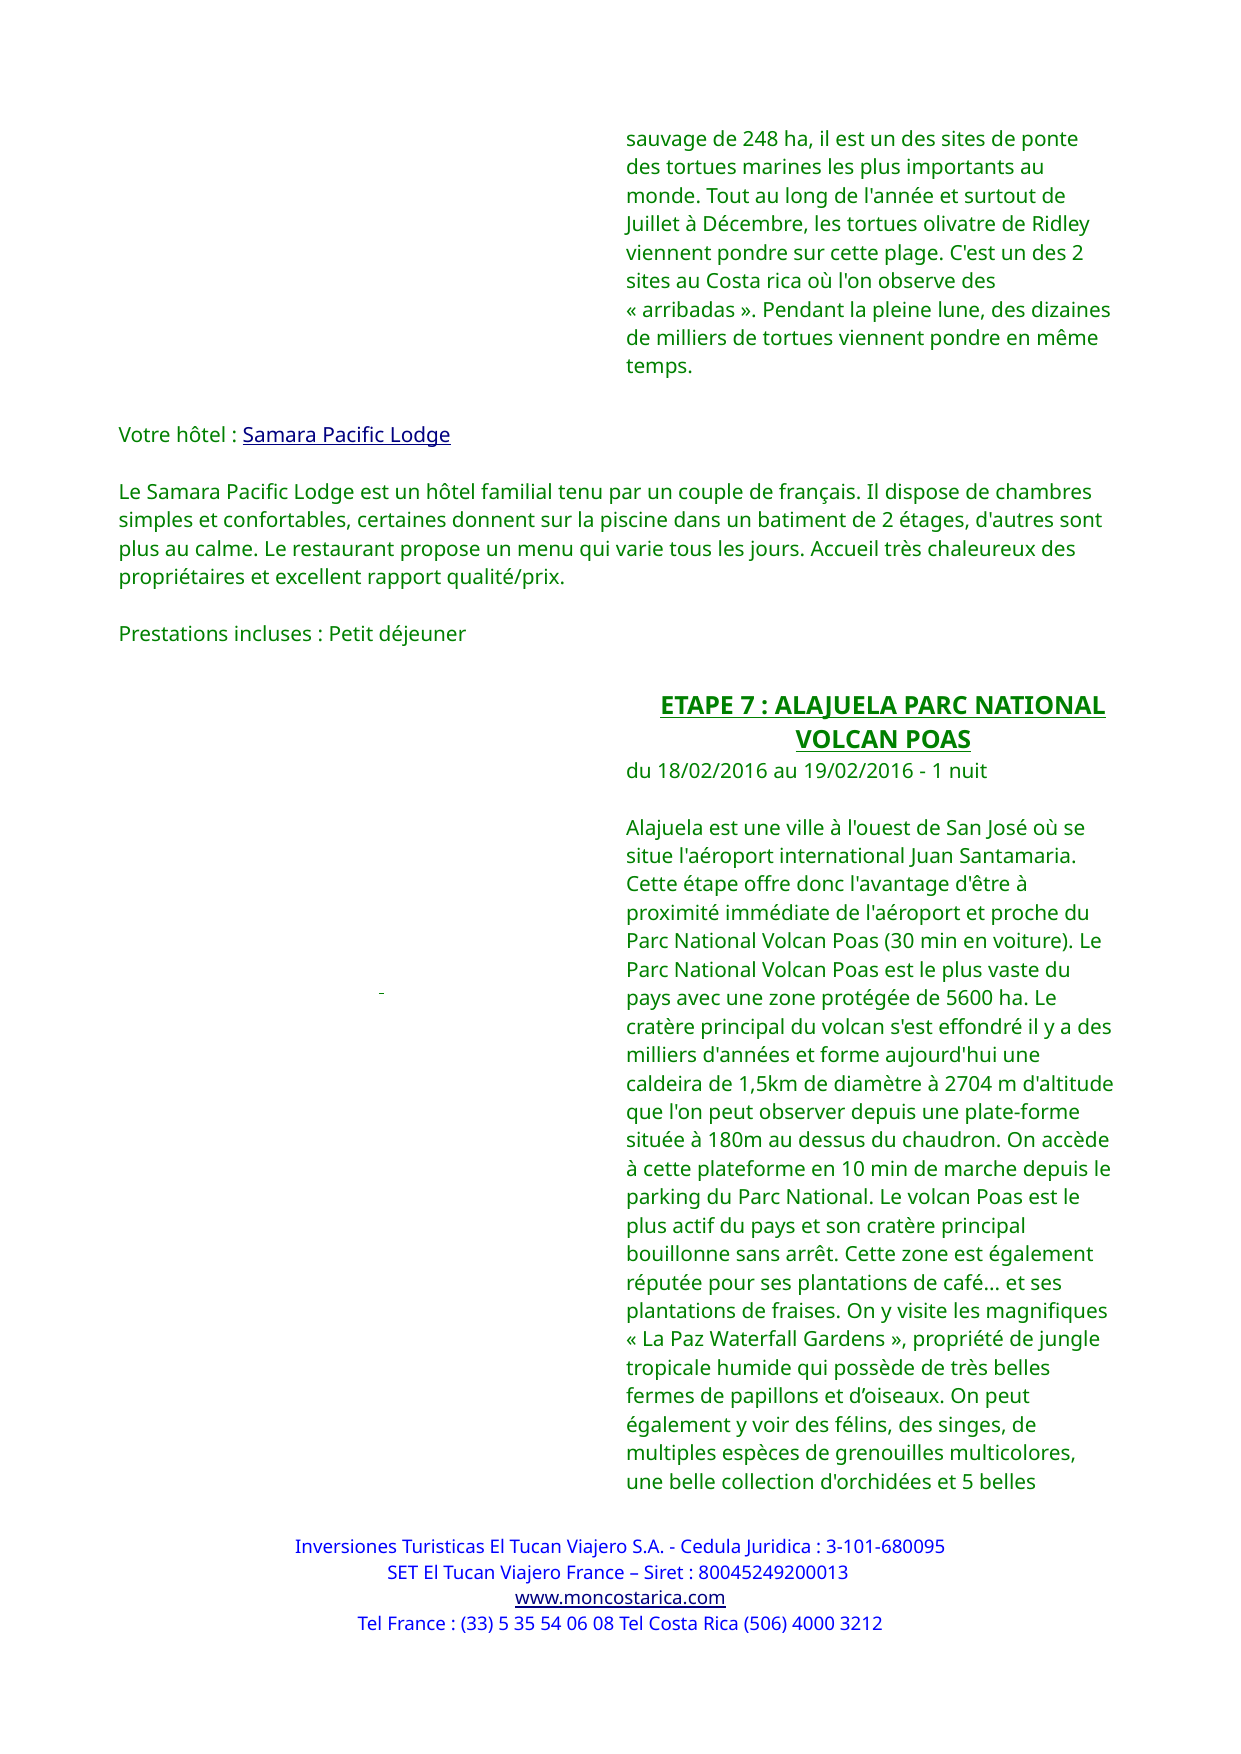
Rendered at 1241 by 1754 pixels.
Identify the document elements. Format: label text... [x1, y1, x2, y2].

table_header [118, 682, 620, 1501]
text Le Samara Pacific Lodge est un hôtel familial tenu par un couple de français. Il dispose de chambres simples et confortables, certaines donnent sur la piscine dans un batiment de 2 étages, d'autres sont plus au calme. Le restaurant propose un menu qui varie tous les jours. Accueil très chaleureux des propriétaires et excellent rapport qualité/prix. [118, 477, 1122, 591]
text Votre hôtel : Samara Pacific Lodge [118, 420, 1122, 448]
table_header sauvage de 248 ha, il est un des sites de ponte des tortues marines les plus importants au monde. Tout au long de l'année et surtout de Juillet à Décembre, les tortues olivatre de Ridley viennent pondre sur cette plage. C'est un des 2 sites au Costa rica où l'on observe des « arribadas ». Pendant la pleine lune, des dizaines de milliers de tortues viennent pondre en même temps. [620, 118, 1122, 386]
text Prestations incluses : Petit déjeuner [118, 619, 1122, 648]
table_header ETAPE 7 : ALAJUELA PARC NATIONAL VOLCAN POAS du 18/02/2016 au 19/02/2016 - 1 nuit Alajuela est une ville à l'ouest de San José où se situe l'aéroport international Juan Santamaria. Cette étape offre donc l'avantage d'être à proximité immédiate de l'aéroport et proche du Parc National Volcan Poas (30 min en voiture). Le Parc National Volcan Poas est le plus vaste du pays avec une zone protégée de 5600 ha. Le cratère principal du volcan s'est effondré il y a des milliers d'années et forme aujourd'hui une caldeira de 1,5km de diamètre à 2704 m d'altitude que l'on peut observer depuis une plate-forme située à 180m au dessus du chaudron. On accède à cette plateforme en 10 min de marche depuis le parking du Parc National. Le volcan Poas est le plus actif du pays et son cratère principal bouillonne sans arrêt. Cette zone est également réputée pour ses plantations de café... et ses plantations de fraises. On y visite les magnifiques « La Paz Waterfall Gardens », propriété de jungle tropicale humide qui possède de très belles fermes de papillons et d’oiseaux. On peut également y voir des félins, des singes, de multiples espèces de grenouilles multicolores, une belle collection d'orchidées et 5 belles [620, 682, 1122, 1501]
table_header [118, 118, 620, 386]
